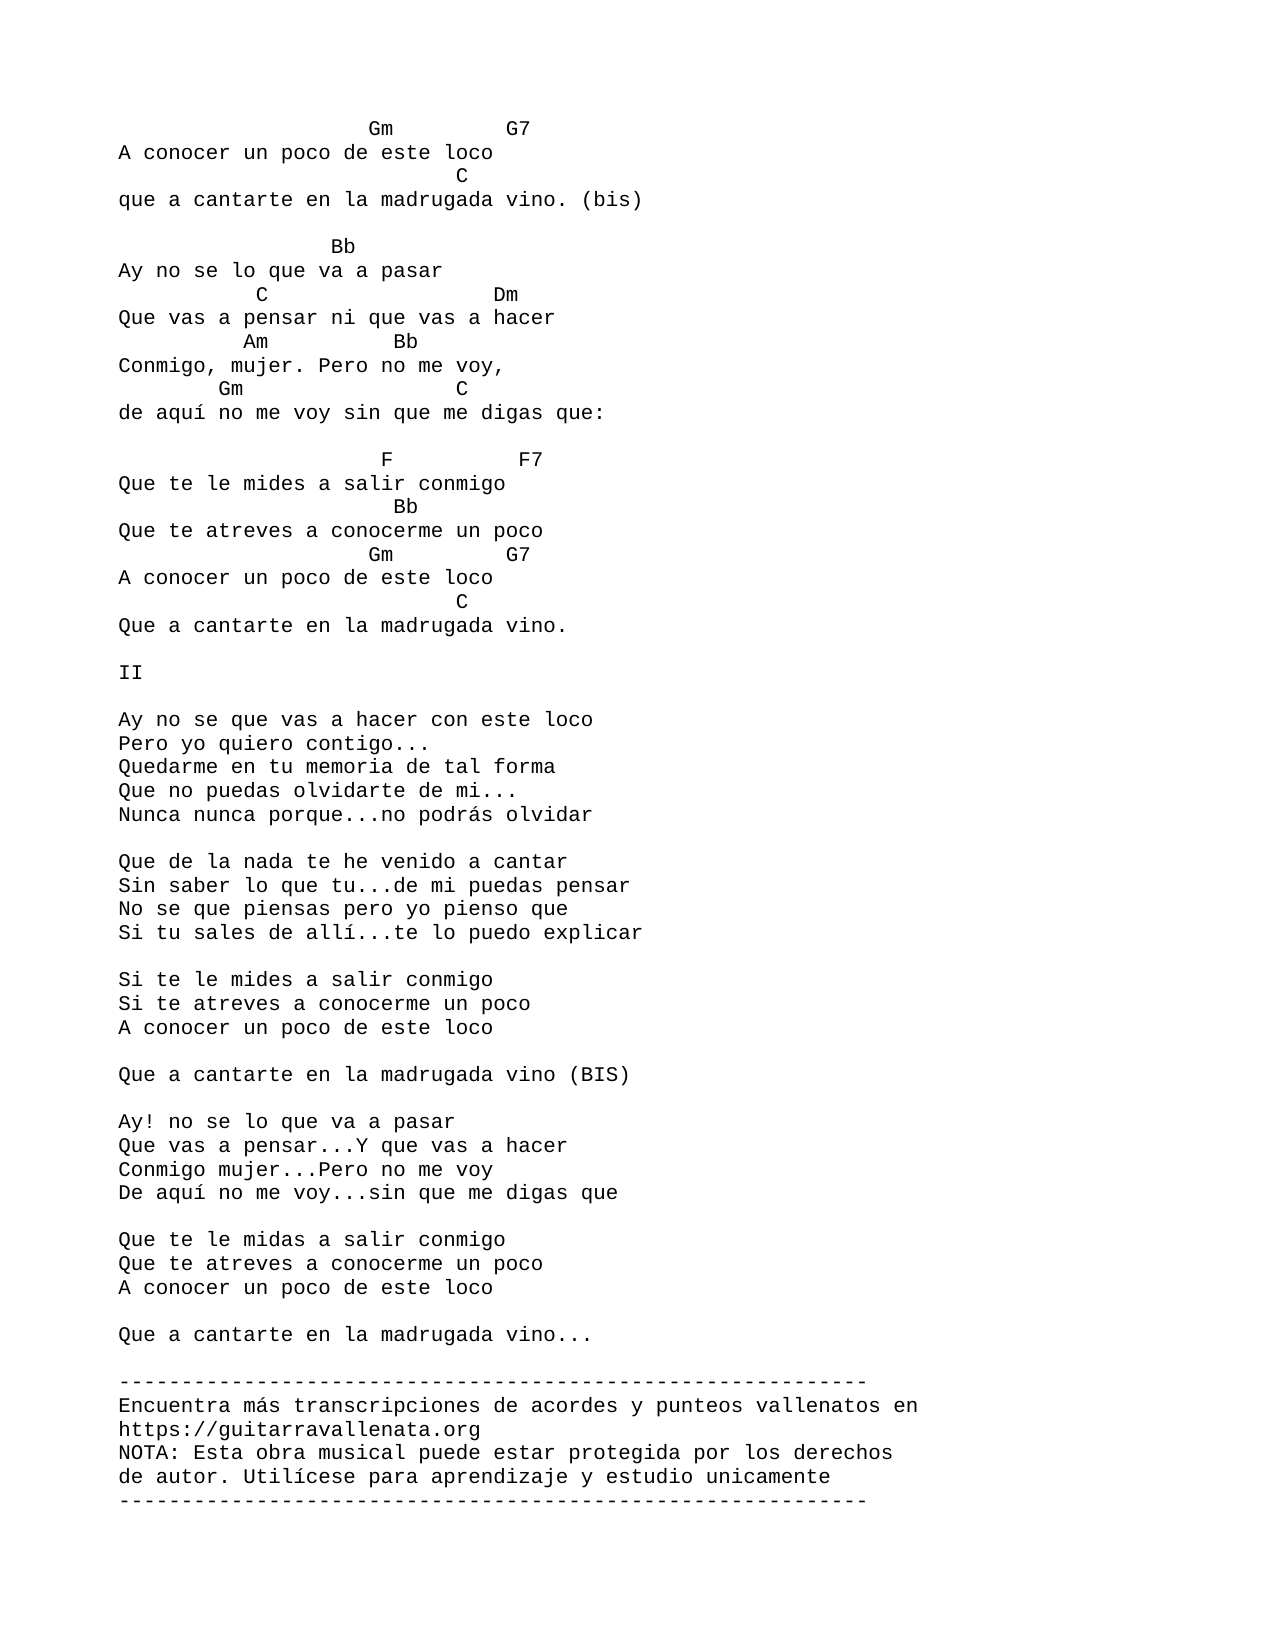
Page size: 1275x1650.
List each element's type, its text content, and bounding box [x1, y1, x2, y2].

text Si te le mides a salir conmigo [118, 969, 1157, 993]
text C Dm [118, 284, 1157, 307]
text Si tu sales de allí...te lo puedo explicar [118, 922, 1157, 946]
text NOTA: Esta obra musical puede estar protegida por los derechos [118, 1442, 1157, 1466]
text Que no puedas olvidarte de mi... [118, 780, 1157, 804]
text A conocer un poco de este loco [118, 142, 1157, 165]
text C [118, 165, 1157, 189]
text Que vas a pensar ni que vas a hacer [118, 307, 1157, 331]
text C [118, 591, 1157, 615]
text Que a cantarte en la madrugada vino (BIS) [118, 1064, 1157, 1088]
text Pero yo quiero contigo... [118, 733, 1157, 757]
text A conocer un poco de este loco [118, 1277, 1157, 1300]
text Gm G7 [118, 118, 1157, 142]
text Que vas a pensar...Y que vas a hacer [118, 1135, 1157, 1158]
text Ay! no se lo que va a pasar [118, 1111, 1157, 1135]
text Que de la nada te he venido a cantar [118, 851, 1157, 875]
text Encuentra más transcripciones de acordes y punteos vallenatos en https://guitarravallenata.org [118, 1395, 1157, 1442]
text Am Bb [118, 331, 1157, 354]
text que a cantarte en la madrugada vino. (bis) [118, 189, 1157, 213]
text Ay no se que vas a hacer con este loco [118, 709, 1157, 733]
text Conmigo, mujer. Pero no me voy, [118, 354, 1157, 378]
text Que te atreves a conocerme un poco [118, 520, 1157, 544]
text A conocer un poco de este loco [118, 1017, 1157, 1040]
text Gm C [118, 378, 1157, 402]
text Gm G7 [118, 544, 1157, 567]
text Que a cantarte en la madrugada vino... [118, 1324, 1157, 1348]
text Que a cantarte en la madrugada vino. [118, 615, 1157, 638]
text Quedarme en tu memoria de tal forma [118, 757, 1157, 780]
text de autor. Utilícese para aprendizaje y estudio unicamente [118, 1466, 1157, 1489]
text Que te le mides a salir conmigo [118, 473, 1157, 496]
text Conmigo mujer...Pero no me voy [118, 1158, 1157, 1182]
text II [118, 662, 1157, 686]
text Bb [118, 236, 1157, 260]
text Ay no se lo que va a pasar [118, 260, 1157, 284]
text Que te le midas a salir conmigo [118, 1229, 1157, 1253]
text ------------------------------------------------------------ [118, 1371, 1157, 1395]
text de aquí no me voy sin que me digas que: [118, 402, 1157, 426]
text Nunca nunca porque...no podrás olvidar [118, 804, 1157, 827]
text De aquí no me voy...sin que me digas que [118, 1182, 1157, 1206]
text Bb [118, 496, 1157, 520]
text Sin saber lo que tu...de mi puedas pensar [118, 875, 1157, 898]
text No se que piensas pero yo pienso que [118, 898, 1157, 922]
text ------------------------------------------------------------ [118, 1489, 1157, 1513]
text F F7 [118, 449, 1157, 473]
text A conocer un poco de este loco [118, 567, 1157, 591]
text Que te atreves a conocerme un poco [118, 1253, 1157, 1277]
text Si te atreves a conocerme un poco [118, 993, 1157, 1017]
